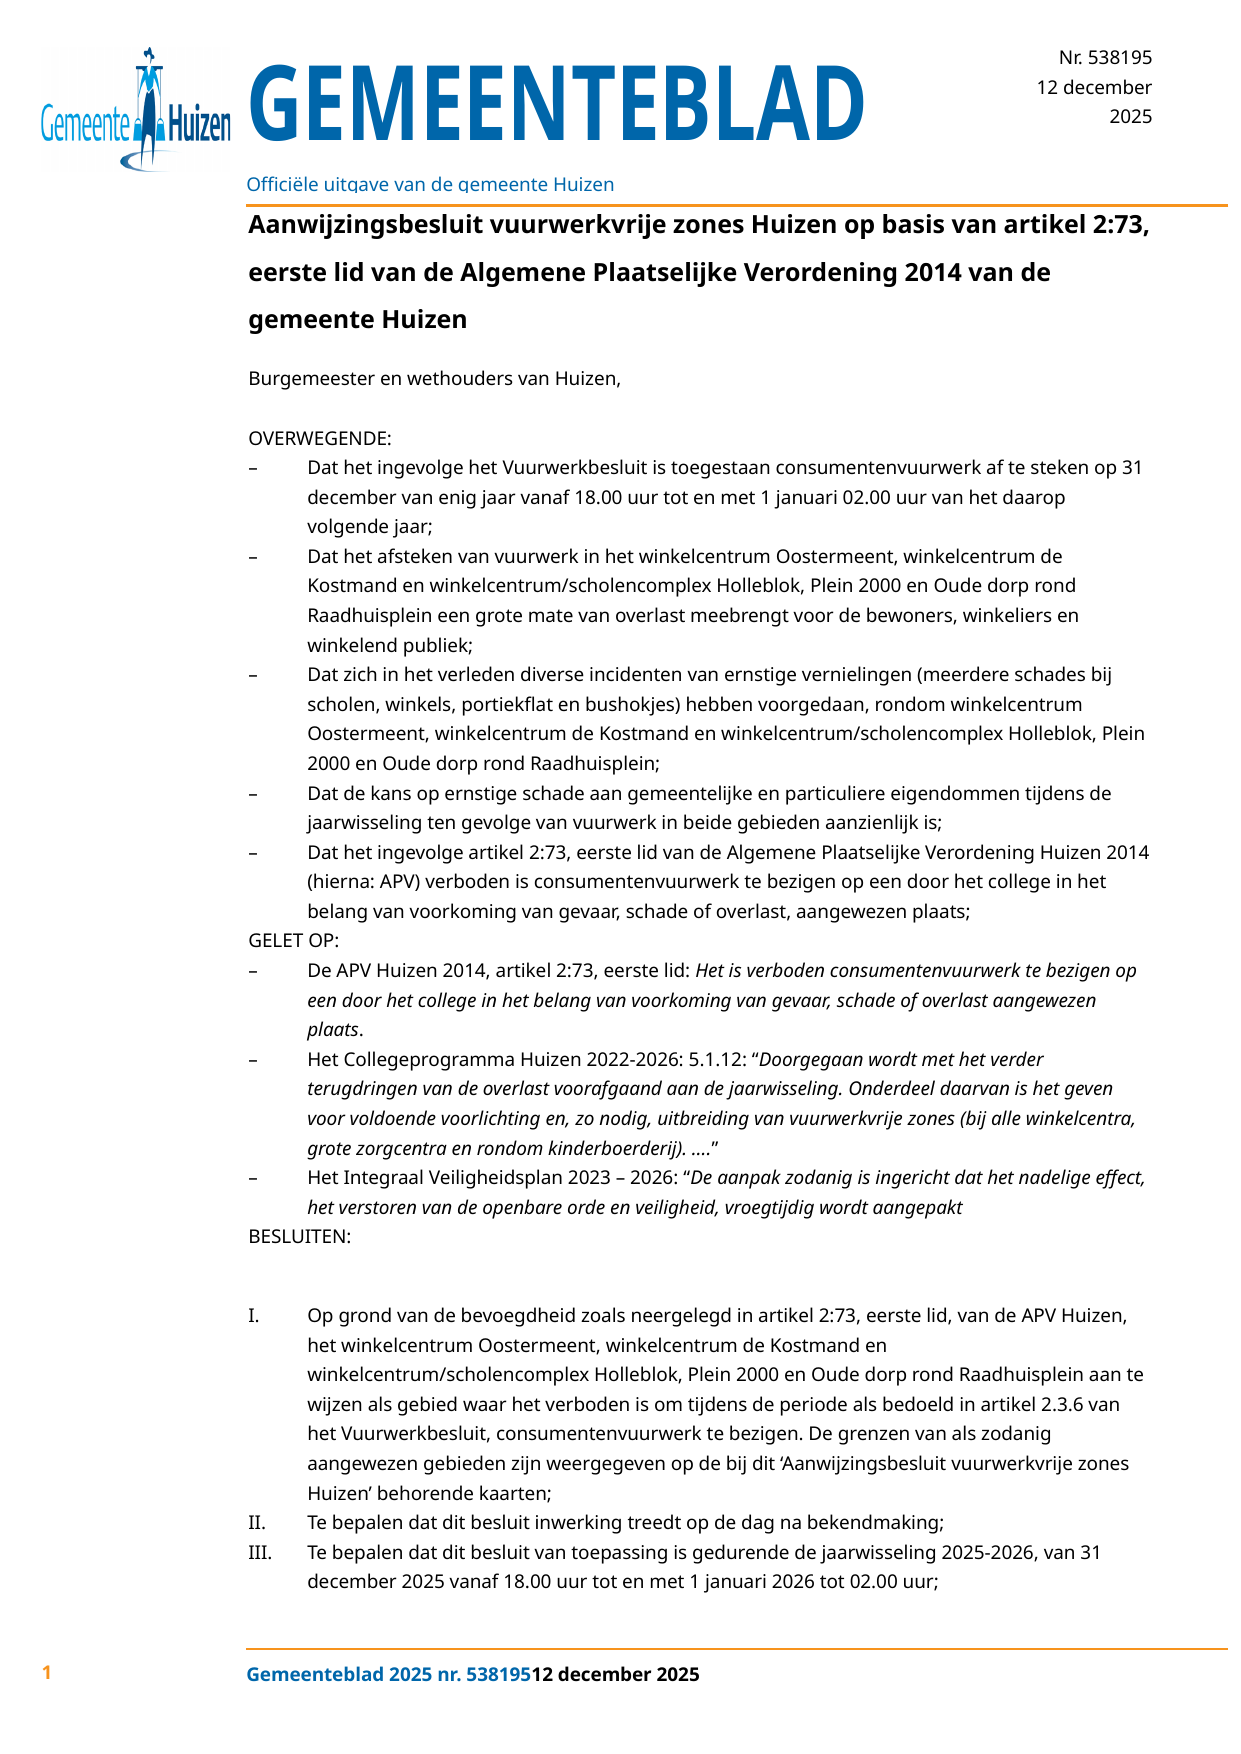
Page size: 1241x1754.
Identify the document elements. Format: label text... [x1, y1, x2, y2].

list Te bepalen dat dit besluit van toepassing is gedurende de jaarwisseling 2025-2026, van 31 december 2025 vanaf 18.00 uur tot en met 1 januari 2026 tot 02.00 uur; [248, 1539, 1152, 1594]
text Burgemeester en wethouders van Huizen, [248, 366, 1152, 391]
text Aanwijzingsbesluit vuurwerkvrije zones Huizen op basis van artikel 2:73, eerste lid van de Algemene Plaatselijke Verordening 2014 van de gemeente Huizen [248, 207, 1152, 336]
list Dat het afsteken van vuurwerk in het winkelcentrum Oostermeent, winkelcentrum de Kostmand en winkelcentrum/scholencomplex Holleblok, Plein 2000 en Oude dorp rond Raadhuisplein een grote mate van overlast meebrengt voor de bewoners, winkeliers en winkelend publiek; [248, 543, 1152, 657]
list Op grond van de bevoegdheid zoals neergelegd in artikel 2:73, eerste lid, van de APV Huizen, het winkelcentrum Oostermeent, winkelcentrum de Kostmand en winkelcentrum/scholencomplex Holleblok, Plein 2000 en Oude dorp rond Raadhuisplein aan te wijzen als gebied waar het verboden is om tijdens de periode als bedoeld in artikel 2.3.6 van het Vuurwerkbesluit, consumentenvuurwerk te bezigen. De grenzen van als zodanig aangewezen gebieden zijn weergegeven op de bij dit ‘Aanwijzingsbesluit vuurwerkvrije zones Huizen’ behorende kaarten; [248, 1302, 1152, 1506]
list Te bepalen dat dit besluit inwerking treedt op de dag na bekendmaking; [248, 1509, 1152, 1535]
list De APV Huizen 2014, artikel 2:73, eerste lid: Het is verboden consumentenvuurwerk te bezigen op een door het college in het belang van voorkoming van gevaar, schade of overlast aangewezen plaats. [248, 957, 1152, 1042]
list Het Collegeprogramma Huizen 2022-2026: 5.1.12: “Doorgegaan wordt met het verder terugdringen van de overlast voorafgaand aan de jaarwisseling. Onderdeel daarvan is het geven voor voldoende voorlichting en, zo nodig, uitbreiding van vuurwerkvrije zones (bij alle winkelcentra, grote zorgcentra en rondom kinderboerderij). ….” [248, 1046, 1152, 1160]
picture [41, 47, 231, 172]
list Dat het ingevolge artikel 2:73, eerste lid van de Algemene Plaatselijke Verordening Huizen 2014 (hierna: APV) verboden is consumentenvuurwerk te bezigen op een door het college in het belang van voorkoming van gevaar, schade of overlast, aangewezen plaats; [248, 839, 1152, 924]
text GELET OP: [248, 928, 1152, 953]
list Dat de kans op ernstige schade aan gemeentelijke en particuliere eigendommen tijdens de jaarwisseling ten gevolge van vuurwerk in beide gebieden aanzienlijk is; [248, 780, 1152, 835]
list Dat zich in het verleden diverse incidenten van ernstige vernielingen (meerdere schades bij scholen, winkels, portiekflat en bushokjes) hebben voorgedaan, rondom winkelcentrum Oostermeent, winkelcentrum de Kostmand en winkelcentrum/scholencomplex Holleblok, Plein 2000 en Oude dorp rond Raadhuisplein; [248, 661, 1152, 776]
list Dat het ingevolge het Vuurwerkbesluit is toegestaan consumentenvuurwerk af te steken op 31 december van enig jaar vanaf 18.00 uur tot en met 1 januari 02.00 uur van het daarop volgende jaar; [248, 454, 1152, 539]
text OVERWEGENDE: [248, 425, 1152, 450]
text BESLUITEN: [248, 1223, 1152, 1249]
list Het Integraal Veiligheidsplan 2023 – 2026: “De aanpak zodanig is ingericht dat het nadelige effect, het verstoren van de openbare orde en veiligheid, vroegtijdig wordt aangepakt [248, 1164, 1152, 1219]
